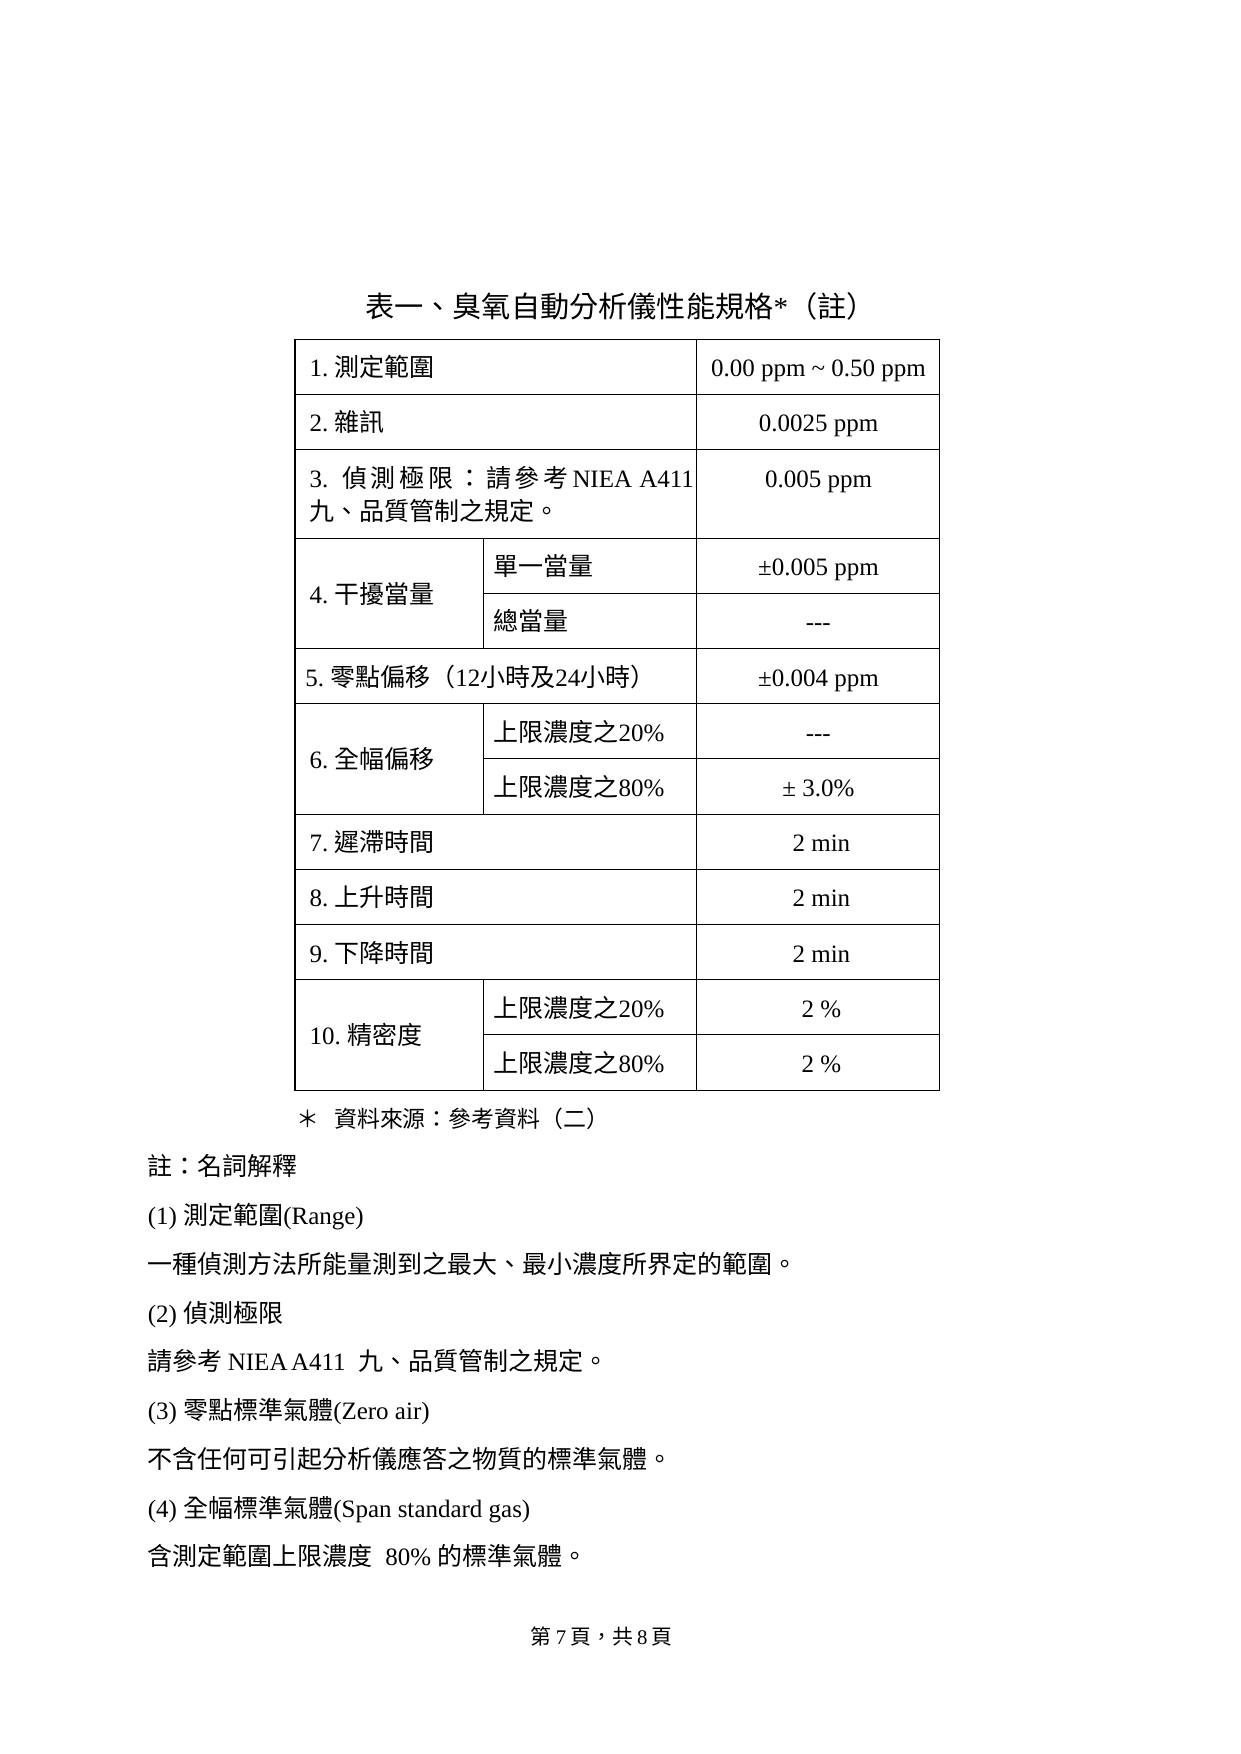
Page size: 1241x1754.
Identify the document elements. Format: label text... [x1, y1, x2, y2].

table_cell 單一當量 [484, 539, 696, 593]
table_cell ± 3.0% [697, 759, 939, 813]
table_cell 2 % [697, 980, 939, 1034]
text (4) 全幅標準氣體(Span standard gas) [148, 1488, 1093, 1524]
table_cell 上限濃度之20% [484, 980, 696, 1034]
table_header 0.00 ppm ~ 0.50 ppm [697, 340, 939, 394]
table_cell 2 min [697, 925, 939, 979]
table_header 1. 測定範圍 [296, 340, 696, 394]
table_cell 4. 干擾當量 [296, 539, 483, 648]
table_cell 8. 上升時間 [296, 870, 696, 924]
table_cell 6. 全幅偏移 [296, 704, 483, 813]
text 一種偵測方法所能量測到之最大、最小濃度所界定的範圍。 [148, 1244, 1093, 1281]
text (1) 測定範圍(Range) [148, 1196, 1093, 1232]
table_cell --- [697, 594, 939, 648]
table_cell 0.0025 ppm [697, 395, 939, 449]
text (3) 零點標準氣體(Zero air) [148, 1391, 1093, 1427]
table_cell 7. 遲滯時間 [296, 815, 696, 869]
text 不含任何可引起分析儀應答之物質的標準氣體。 [148, 1439, 1093, 1476]
table_cell 上限濃度之80% [484, 759, 696, 813]
text 表一、臭氧自動分析儀性能規格*（註） [148, 284, 1093, 326]
table_cell 總當量 [484, 594, 696, 648]
text 請參考NIEA A411 九、品質管制之規定。 [148, 1342, 1093, 1378]
table_cell 9. 下降時間 [296, 925, 696, 979]
text 含測定範圍上限濃度 80% 的標準氣體。 [148, 1537, 1093, 1573]
table_cell 3. 偵測極限：請參考NIEA A411 九、品質管制之規定。 [296, 450, 696, 537]
table_cell 5. 零點偏移（12小時及24小時） [296, 649, 696, 703]
table_cell 2 min [697, 870, 939, 924]
table_cell 10. 精密度 [296, 980, 483, 1089]
list 資料來源：參考資料（二） [296, 1101, 1093, 1134]
table_cell 上限濃度之20% [484, 704, 696, 758]
table_cell 2 % [697, 1035, 939, 1089]
text (2) 偵測極限 [148, 1293, 1093, 1329]
table_cell 2 min [697, 815, 939, 869]
table_cell ±0.005 ppm [697, 539, 939, 593]
table_cell ±0.004 ppm [697, 649, 939, 703]
table_cell 2. 雜訊 [296, 395, 696, 449]
text 註：名詞解釋 [148, 1147, 1093, 1183]
table_cell 0.005 ppm [697, 450, 939, 537]
table_cell 上限濃度之80% [484, 1035, 696, 1089]
table_cell --- [697, 704, 939, 758]
